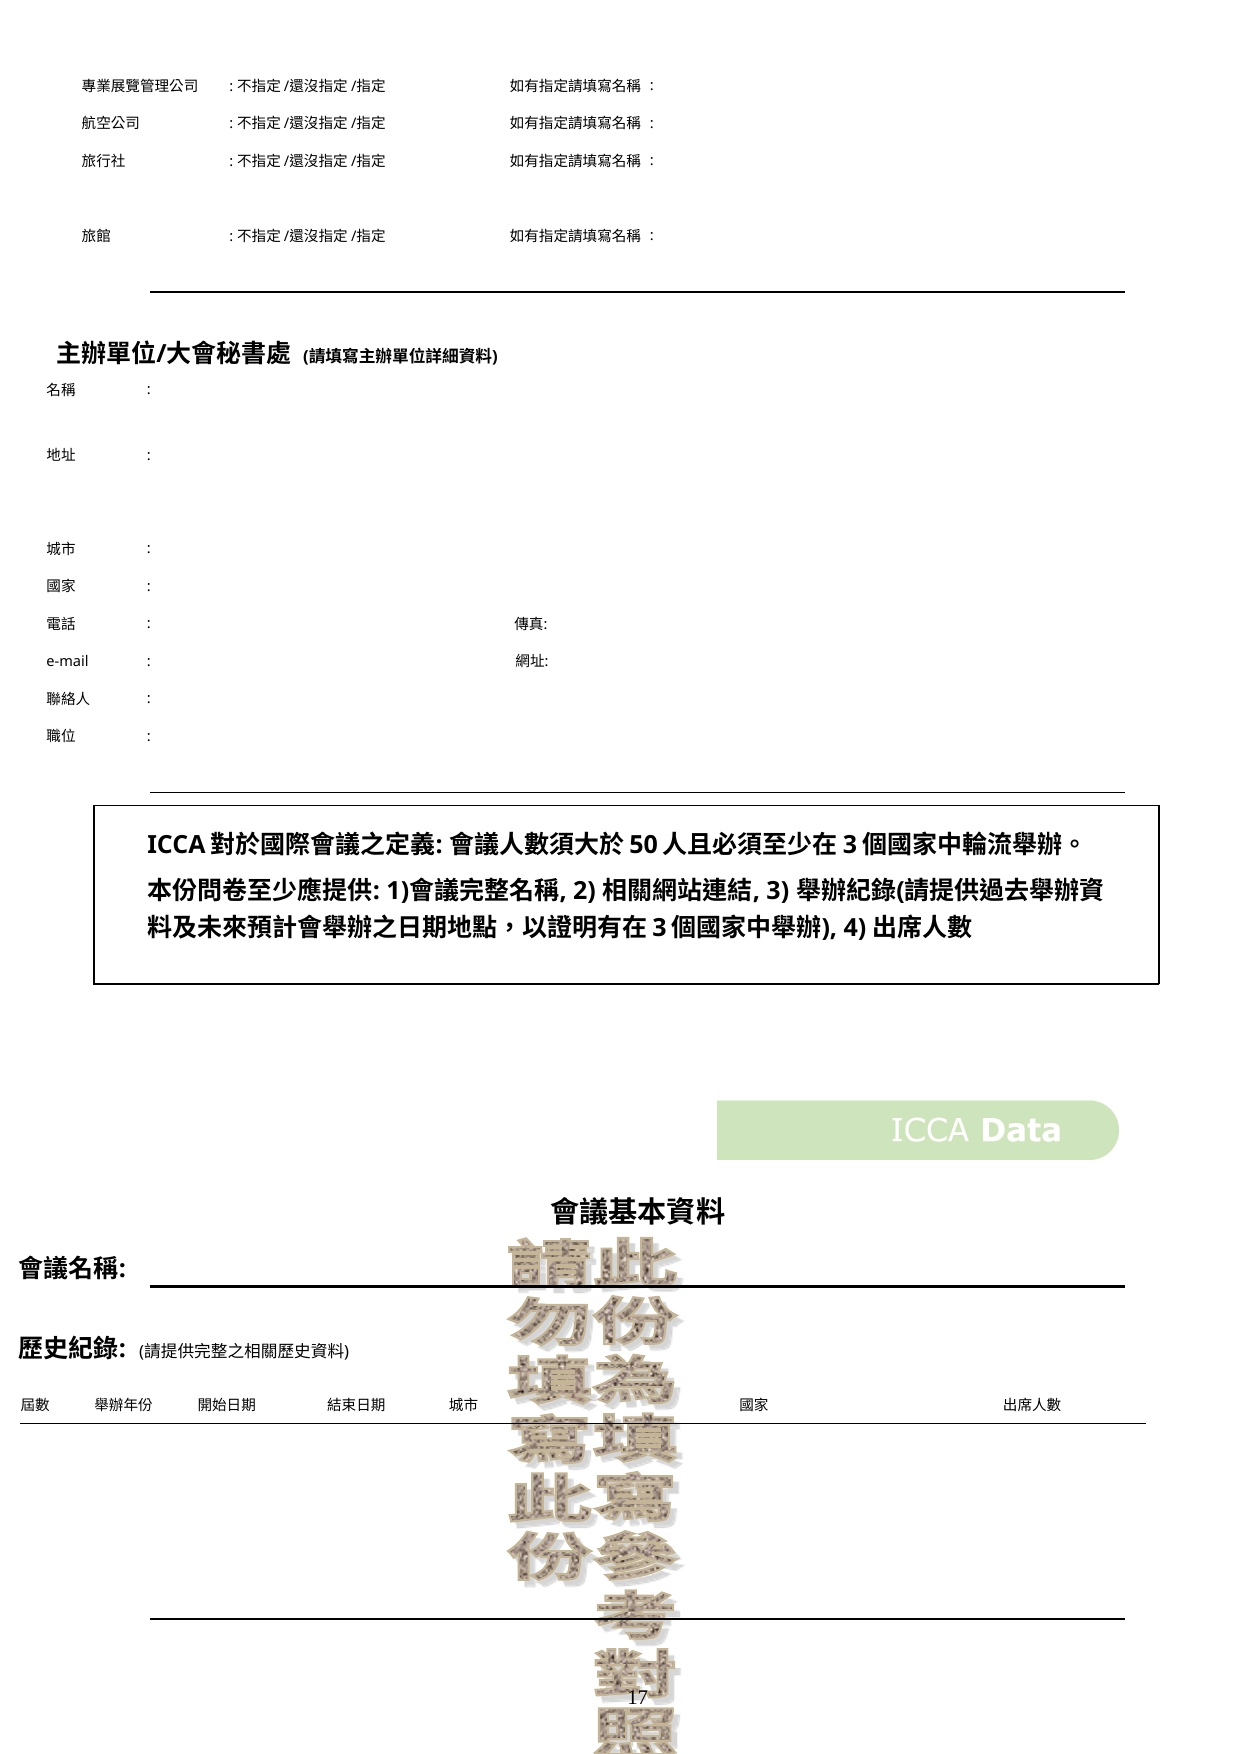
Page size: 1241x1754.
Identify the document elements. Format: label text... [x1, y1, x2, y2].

picture [622, 1745, 630, 1752]
table_cell [147, 408, 160, 436]
table_cell : [650, 216, 659, 254]
table_cell 聯絡人 [46, 679, 147, 717]
table_cell [147, 473, 160, 501]
table_cell : [147, 529, 160, 567]
table_cell : [650, 66, 659, 104]
table_cell [1003, 1553, 1146, 1578]
picture [626, 1415, 671, 1423]
subtitle [569, 1328, 1125, 1365]
picture [652, 1299, 673, 1318]
table_cell [575, 1504, 580, 1513]
table_cell [160, 501, 932, 529]
picture [615, 1562, 648, 1570]
table_cell [168, 1424, 312, 1449]
picture [597, 1239, 637, 1284]
table_cell [562, 1543, 571, 1550]
table_cell [739, 1500, 1003, 1527]
table_cell : 不指定 /還沒指定 /指定 [229, 216, 509, 254]
table_cell [670, 1500, 739, 1527]
picture [511, 1534, 533, 1578]
picture [643, 1239, 674, 1283]
picture [599, 1744, 612, 1752]
table_cell [1003, 1424, 1146, 1449]
table_cell [670, 1475, 739, 1500]
picture [599, 1484, 668, 1519]
table_cell [449, 1500, 514, 1527]
table_cell [932, 408, 1121, 436]
table_cell [659, 141, 1085, 179]
table_cell [932, 717, 1121, 754]
table_cell [739, 1475, 1003, 1500]
picture [617, 1557, 638, 1563]
table_cell [80, 1475, 168, 1500]
table_cell : [147, 679, 160, 717]
picture [633, 1727, 669, 1739]
picture [543, 1240, 588, 1257]
table_cell [312, 1528, 449, 1553]
table_cell : [147, 642, 160, 679]
subtitle [594, 1247, 600, 1278]
picture [570, 1394, 585, 1402]
picture [514, 1426, 582, 1461]
table_cell [739, 1528, 1003, 1553]
table_cell [20, 1424, 79, 1449]
table_cell [650, 179, 659, 216]
picture [514, 1416, 585, 1423]
table_cell [568, 1475, 607, 1500]
table_cell [932, 501, 1121, 529]
table_cell [932, 529, 1121, 567]
table_cell [46, 473, 147, 501]
picture [549, 1262, 583, 1285]
table_cell [587, 1562, 606, 1578]
table_header 屆數 [20, 1365, 79, 1423]
table_cell [168, 1449, 312, 1475]
text ICCA對於國際會議之定義: 會議人數須大於50人且必須至少在3個國家中輪流舉辦。 [147, 824, 1105, 860]
picture [660, 1743, 672, 1752]
table_cell [160, 679, 932, 717]
table_cell e-mail [46, 642, 147, 679]
table_cell 傳真: [504, 604, 932, 642]
table_cell [932, 567, 1121, 604]
table_cell [1003, 1475, 1146, 1500]
picture [611, 1357, 621, 1363]
table_cell [229, 179, 509, 216]
table_cell [739, 1424, 1003, 1449]
picture [536, 1553, 579, 1578]
table_cell 旅行社 [81, 141, 229, 179]
table_cell [160, 408, 932, 436]
table_header : [147, 370, 160, 407]
table_header 城市 [449, 1365, 739, 1423]
picture [641, 1744, 650, 1752]
table_cell [147, 501, 160, 529]
table_cell [932, 436, 1121, 473]
table_cell [168, 1553, 312, 1578]
table_cell 旅館 [81, 216, 229, 254]
table_cell 航空公司 [81, 104, 229, 141]
table_cell [932, 473, 1121, 501]
picture [511, 1358, 536, 1396]
table_cell [312, 1449, 449, 1475]
picture [608, 1533, 661, 1542]
picture [609, 1511, 618, 1518]
table_cell 電話 [46, 604, 147, 642]
table_cell : [650, 141, 659, 179]
table_cell [581, 1500, 609, 1508]
table_cell [20, 1475, 79, 1500]
subtitle [661, 1247, 1125, 1285]
table_header [160, 370, 932, 407]
picture [606, 1416, 612, 1423]
picture [635, 1391, 642, 1397]
table_cell [595, 1517, 613, 1527]
table_header 舉辦年份 [80, 1365, 168, 1423]
table_cell : [147, 717, 160, 754]
table_cell [20, 1528, 79, 1553]
picture [655, 1452, 671, 1460]
picture [557, 1475, 589, 1519]
picture [622, 1317, 665, 1342]
table_cell [168, 1475, 312, 1500]
table_header [932, 370, 1121, 407]
subtitle 主辦單位/大會秘書處 (請填寫主辦單位詳細資料) [56, 332, 1125, 370]
table_cell : [147, 604, 160, 642]
table_cell [160, 436, 932, 473]
table_cell : 不指定 /還沒指定 /指定 [229, 104, 509, 141]
table_cell [80, 1449, 168, 1475]
table_cell [20, 1553, 79, 1578]
table_cell : [147, 436, 160, 473]
picture [610, 1567, 658, 1578]
picture [603, 1391, 614, 1401]
picture [522, 1240, 529, 1247]
picture [617, 1620, 660, 1637]
text 本份問卷至少應提供: 1)會議完整名稱, 2) 相關網站連結, 3) 舉辦紀錄(請提供過去舉辦資料及未來預計會舉辦之日期地點，以證明有在3個國家中舉辦), 4) 出席人數 [147, 871, 1105, 943]
table_cell [80, 1500, 168, 1527]
table_cell 城市 [46, 529, 147, 567]
picture [601, 1710, 625, 1740]
picture [600, 1592, 671, 1618]
picture [622, 1391, 628, 1399]
table_cell [584, 1433, 603, 1449]
table_cell : [147, 567, 160, 604]
table_cell [312, 1553, 449, 1578]
table_cell [659, 66, 1085, 104]
table_cell 專業展覽管理公司 [81, 66, 229, 104]
table_cell [80, 1553, 168, 1578]
picture [514, 1269, 538, 1285]
table_cell : 不指定 /還沒指定 /指定 [229, 141, 509, 179]
table_cell [449, 1528, 739, 1553]
table_cell [80, 1528, 168, 1553]
picture [598, 1357, 672, 1402]
table_cell 網址: [504, 642, 932, 679]
table_cell 如有指定請填寫名稱 [510, 104, 649, 141]
table_cell [168, 1500, 312, 1527]
table_header 出席人數 [1003, 1365, 1146, 1423]
picture [533, 1535, 555, 1555]
table_cell [659, 104, 1085, 141]
table_cell [932, 642, 1121, 679]
table_cell [46, 501, 147, 529]
table_cell [678, 1424, 739, 1449]
picture [524, 1453, 532, 1460]
table_cell [160, 642, 504, 679]
table_cell 地址 [46, 436, 147, 473]
table_cell [739, 1449, 1003, 1475]
table_cell [932, 604, 1121, 642]
table_cell [20, 1500, 79, 1527]
table_cell [449, 1475, 531, 1500]
table_cell : 不指定 /還沒指定 /指定 [229, 66, 509, 104]
picture [622, 1424, 674, 1460]
table_cell 如有指定請填寫名稱 [510, 66, 649, 104]
table_cell [46, 408, 147, 436]
picture [598, 1665, 637, 1694]
picture [599, 1474, 671, 1485]
table_cell : [650, 104, 659, 141]
table_cell [659, 216, 1085, 254]
picture [597, 1651, 637, 1664]
picture [566, 1534, 587, 1554]
table_cell [659, 179, 1085, 216]
picture [512, 1475, 551, 1520]
table_cell [160, 567, 932, 604]
table_cell [668, 1553, 739, 1578]
picture [599, 1545, 671, 1562]
table_cell [932, 679, 1121, 717]
table_cell [20, 1449, 79, 1475]
table_header 名稱 [46, 370, 147, 407]
table_cell [160, 529, 932, 567]
picture [597, 1298, 619, 1343]
table_cell [449, 1424, 524, 1449]
table_cell 職位 [46, 717, 147, 754]
picture [641, 1651, 672, 1696]
picture [630, 1710, 671, 1724]
table_cell [537, 1562, 544, 1571]
table_cell [160, 473, 932, 501]
picture [710, 1097, 1125, 1163]
table_cell [739, 1553, 1003, 1578]
table_header 國家 [739, 1365, 1003, 1423]
table_header 開始日期 [168, 1365, 312, 1423]
subtitle 歷史紀錄: (請提供完整之相關歷史資料) [19, 1328, 567, 1365]
picture [536, 1357, 588, 1402]
subtitle 會議基本資料 [150, 1172, 1125, 1247]
table_cell [81, 179, 229, 216]
table_cell [510, 179, 649, 216]
table_cell [160, 717, 932, 754]
table_cell [312, 1475, 449, 1500]
table_cell [1003, 1500, 1146, 1527]
picture [512, 1299, 585, 1344]
table_cell [544, 1475, 554, 1487]
table_cell [312, 1500, 449, 1527]
table_cell [160, 604, 504, 642]
table_header 結束日期 [312, 1365, 449, 1423]
table_cell [1003, 1449, 1146, 1475]
table_cell 國家 [46, 567, 147, 604]
table_cell [1003, 1528, 1146, 1553]
table_cell [449, 1553, 517, 1578]
table_cell [80, 1424, 168, 1449]
picture [643, 1673, 653, 1682]
picture [619, 1299, 640, 1319]
subtitle 會議名稱: [19, 1247, 512, 1285]
table_cell 如有指定請填寫名稱 [510, 216, 649, 254]
table_cell [312, 1424, 449, 1449]
table_cell [168, 1528, 312, 1553]
table_cell [449, 1449, 739, 1475]
picture [596, 1424, 622, 1453]
table_cell 如有指定請填寫名稱 [510, 141, 649, 179]
